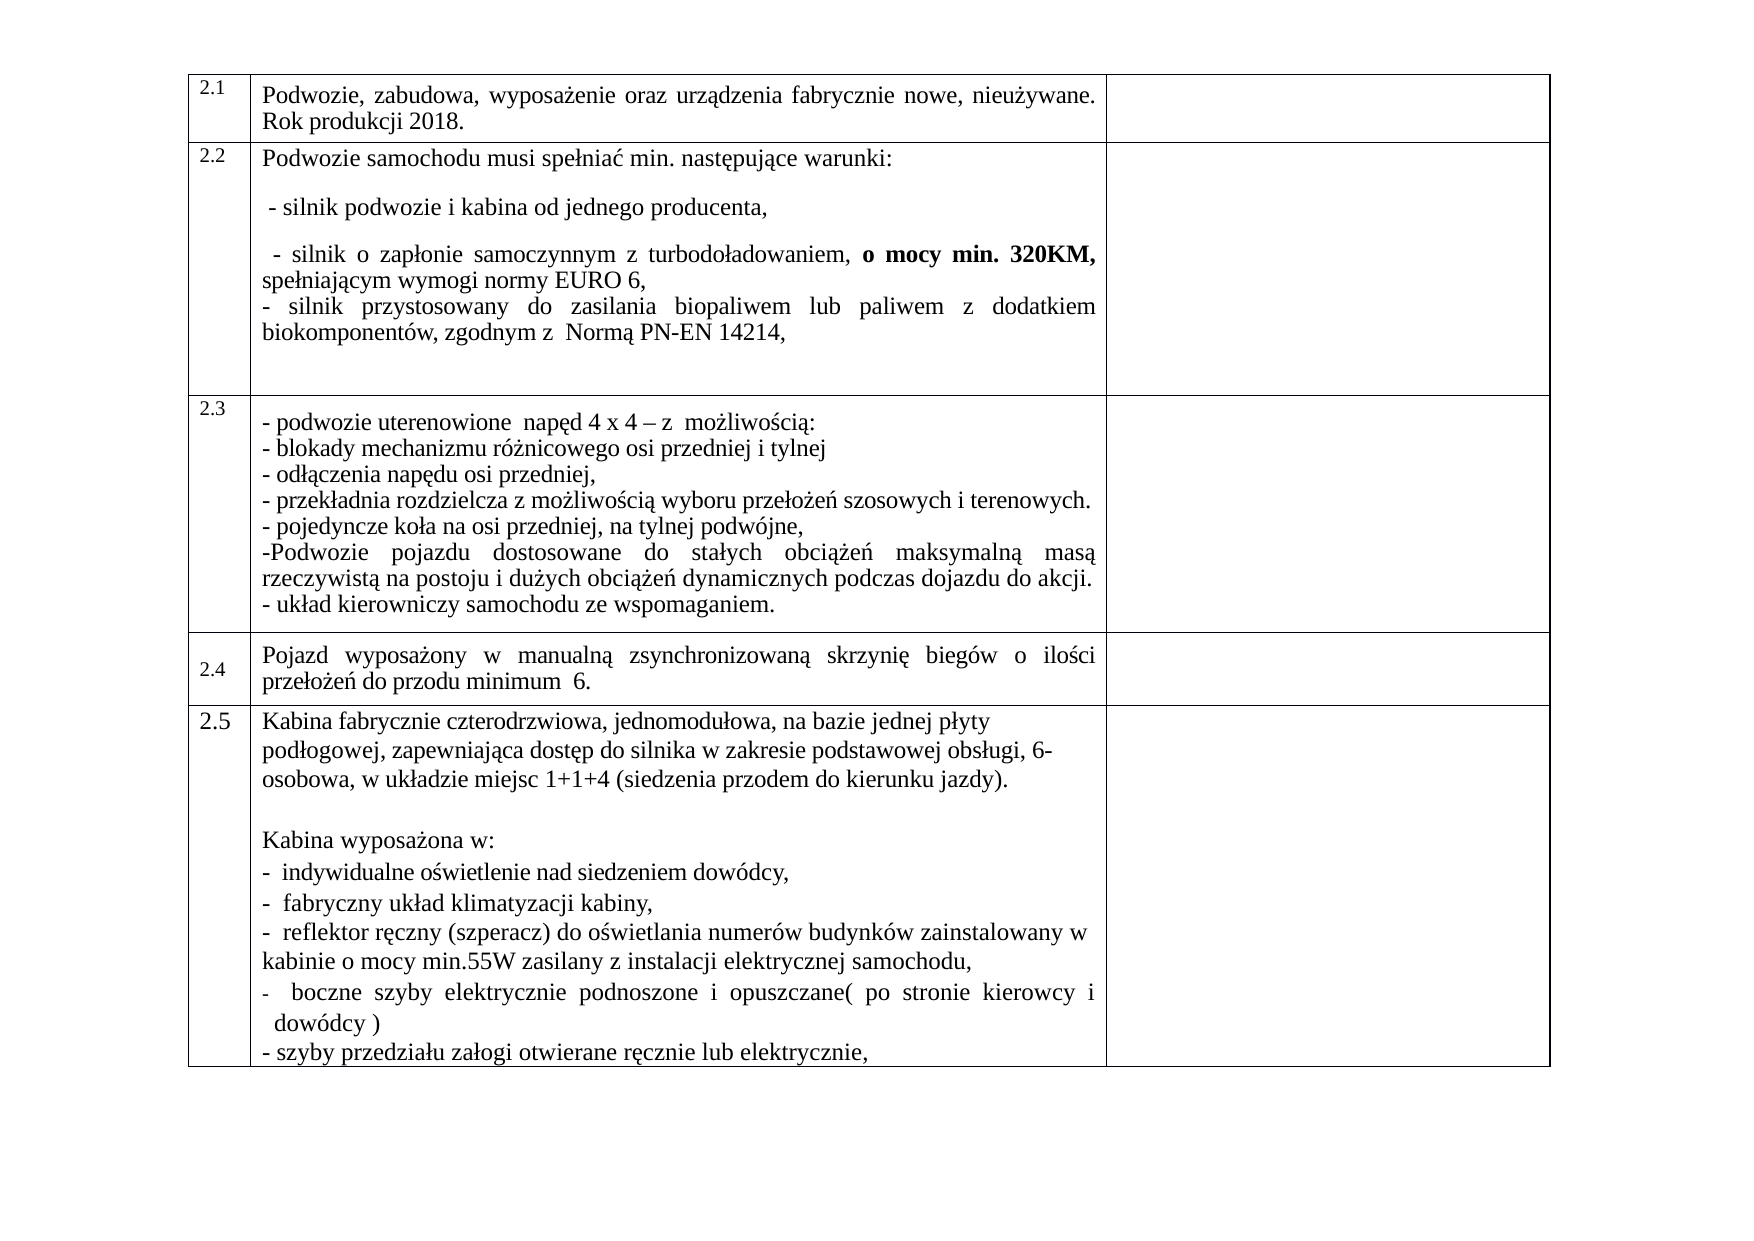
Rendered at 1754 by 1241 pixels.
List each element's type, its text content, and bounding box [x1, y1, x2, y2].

table_cell - podwozie uterenowione napęd 4 x 4 – z możliwością: - blokady mechanizmu różnicowego osi przedniej i tylnej - odłączenia napędu osi przedniej, - przekładnia rozdzielcza z możliwością wyboru przełożeń szosowych i terenowych. - pojedyncze koła na osi przedniej, na tylnej podwójne, -Podwozie pojazdu dostosowane do stałych obciążeń maksymalną masą rzeczywistą na postoju i dużych obciążeń dynamicznych podczas dojazdu do akcji. - układ kierowniczy samochodu ze wspomaganiem. [251, 396, 1106, 632]
table_cell 2.2 [189, 143, 250, 395]
table_cell Podwozie samochodu musi spełniać min. następujące warunki: - silnik podwozie i kabina od jednego producenta, - silnik o zapłonie samoczynnym z turbodoładowaniem, o mocy min. 320KM, spełniającym wymogi normy EURO 6, - silnik przystosowany do zasilania biopaliwem lub paliwem z dodatkiem biokomponentów, zgodnym z Normą PN-EN 14214, [251, 143, 1106, 395]
table_cell 2.3 [189, 396, 250, 632]
table_cell 2.5 [189, 706, 250, 1066]
table_cell Pojazd wyposażony w manualną zsynchronizowaną skrzynię biegów o ilości przełożeń do przodu minimum 6. [251, 633, 1106, 705]
table_cell [1107, 396, 1549, 632]
table_cell Podwozie, zabudowa, wyposażenie oraz urządzenia fabrycznie nowe, nieużywane. Rok produkcji 2018. [251, 75, 1106, 142]
table_cell 2.1 [189, 75, 250, 142]
table_cell [1107, 143, 1549, 395]
table_cell [1107, 75, 1549, 142]
table_cell Kabina fabrycznie czterodrzwiowa, jednomodułowa, na bazie jednej płyty podłogowej, zapewniająca dostęp do silnika w zakresie podstawowej obsługi, 6-osobowa, w układzie miejsc 1+1+4 (siedzenia przodem do kierunku jazdy). Kabina wyposażona w: - indywidualne oświetlenie nad siedzeniem dowódcy, - fabryczny układ klimatyzacji kabiny, - reflektor ręczny (szperacz) do oświetlania numerów budynków zainstalowany w kabinie o mocy min.55W zasilany z instalacji elektrycznej samochodu, - boczne szyby elektrycznie podnoszone i opuszczane( po stronie kierowcy i dowódcy ) - szyby przedziału załogi otwierane ręcznie lub elektrycznie, [251, 706, 1106, 1066]
table_cell [1107, 706, 1549, 1066]
table_cell 2.4 [189, 633, 250, 705]
table_cell [1107, 633, 1549, 705]
